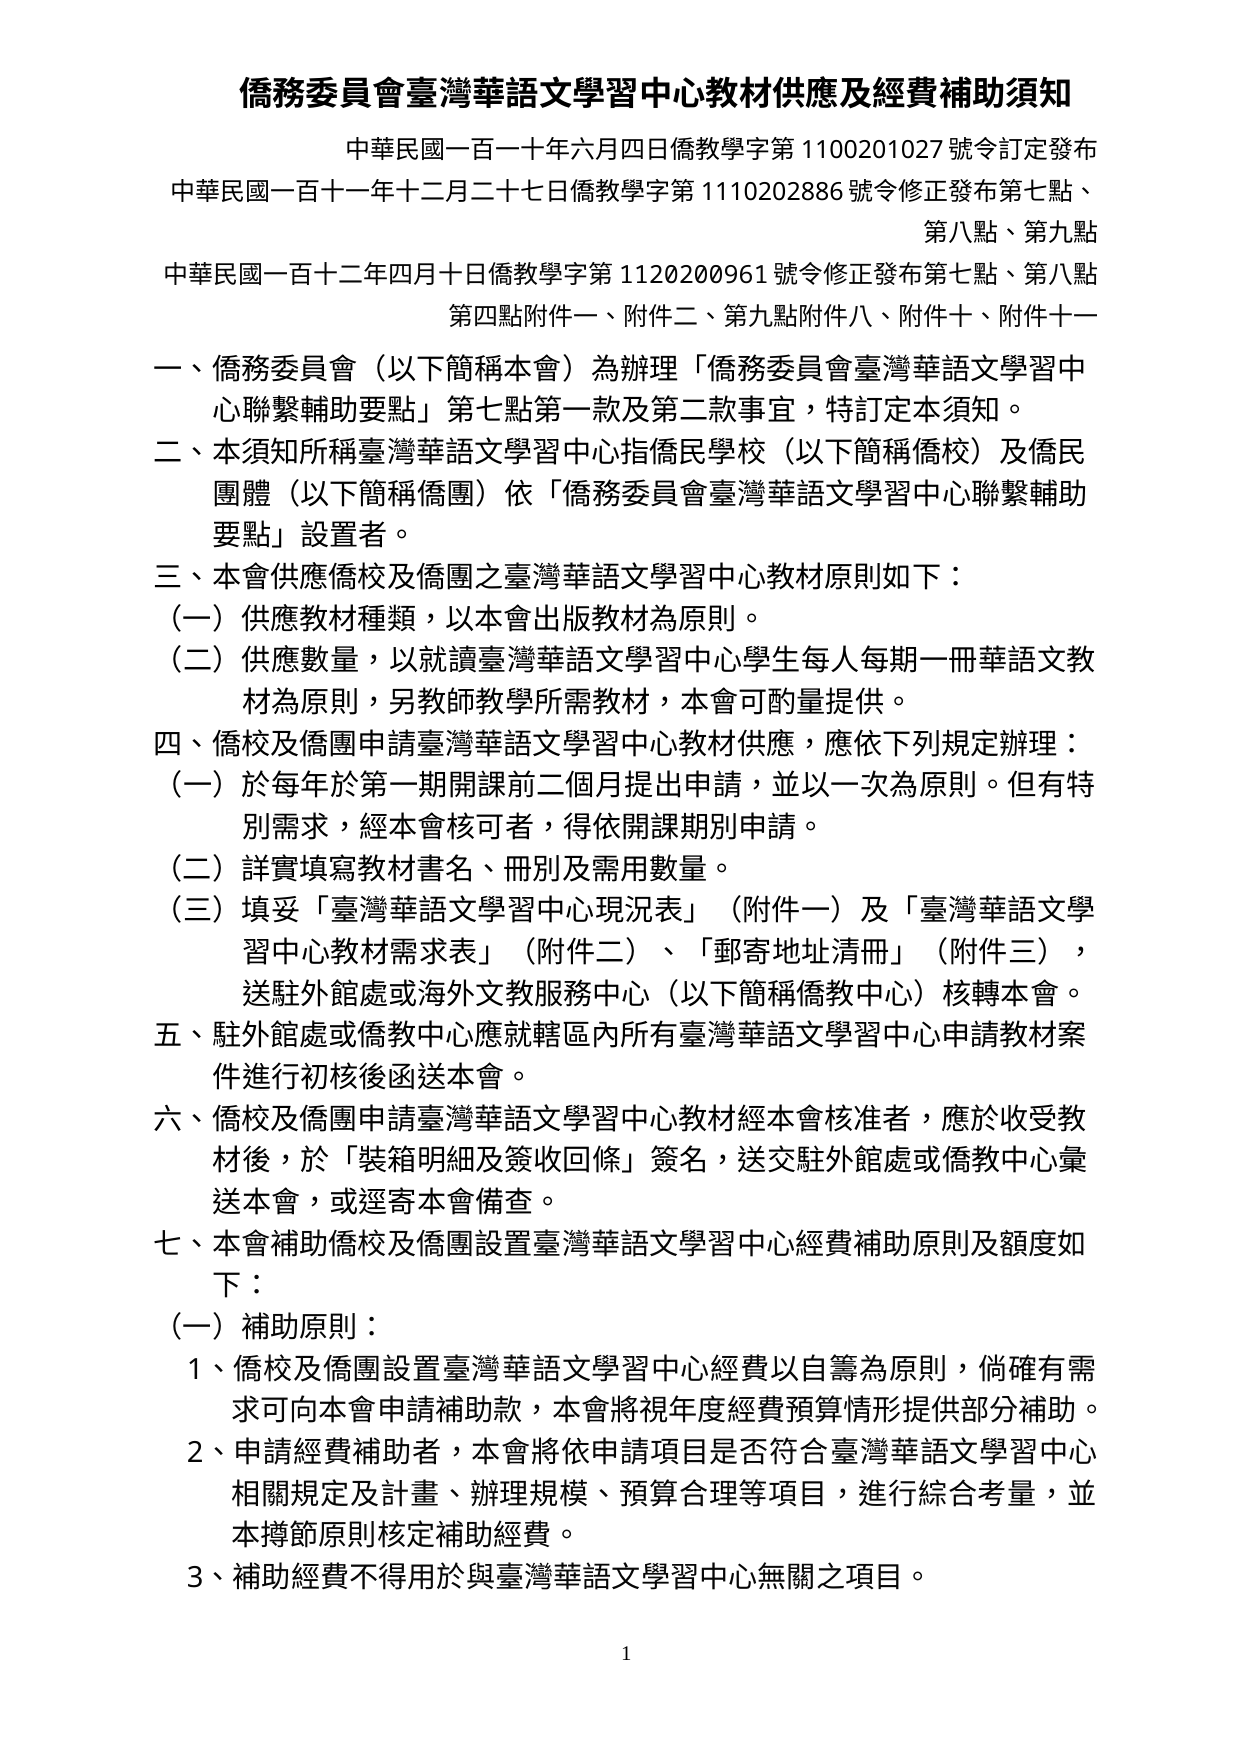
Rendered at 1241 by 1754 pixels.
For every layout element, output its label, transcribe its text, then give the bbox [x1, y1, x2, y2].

text 中華民國一百一十年六月四日僑教學字第1100201027號令訂定發布 [153, 125, 1098, 167]
text （三）填妥「臺灣華語文學習中心現況表」（附件一）及「臺灣華語文學習中心教材需求表」（附件二）、「郵寄地址清冊」（附件三），送駐外館處或海外文教服務中心（以下簡稱僑教中心）核轉本會。 [153, 887, 1098, 1012]
text 一、僑務委員會（以下簡稱本會）為辦理「僑務委員會臺灣華語文學習中心聯繫輔助要點」第七點第一款及第二款事宜，特訂定本須知。 [153, 346, 1098, 429]
text （二）詳實填寫教材書名、冊別及需用數量。 [153, 846, 1098, 887]
text （二）供應數量，以就讀臺灣華語文學習中心學生每人每期一冊華語文教材為原則，另教師教學所需教材，本會可酌量提供。 [153, 637, 1098, 721]
text （一）供應教材種類，以本會出版教材為原則。 [153, 596, 1098, 637]
text 六、僑校及僑團申請臺灣華語文學習中心教材經本會核准者，應於收受教材後，於「裝箱明細及簽收回條」簽名，送交駐外館處或僑教中心彙送本會，或逕寄本會備查。 [153, 1096, 1098, 1221]
text （一）補助原則： [153, 1304, 1098, 1346]
text 三、本會供應僑校及僑團之臺灣華語文學習中心教材原則如下： [153, 554, 1098, 596]
text 2、申請經費補助者，本會將依申請項目是否符合臺灣華語文學習中心相關規定及計畫、辦理規模、預算合理等項目，進行綜合考量，並本撙節原則核定補助經費。 [187, 1429, 1098, 1554]
text 四、僑校及僑團申請臺灣華語文學習中心教材供應，應依下列規定辦理： [153, 721, 1098, 762]
text 七、本會補助僑校及僑團設置臺灣華語文學習中心經費補助原則及額度如下： [153, 1221, 1098, 1304]
text 1、僑校及僑團設置臺灣華語文學習中心經費以自籌為原則，倘確有需求可向本會申請補助款，本會將視年度經費預算情形提供部分補助。 [187, 1346, 1098, 1429]
text （一）於每年於第一期開課前二個月提出申請，並以一次為原則。但有特別需求，經本會核可者，得依開課期別申請。 [153, 762, 1098, 846]
text 二、本須知所稱臺灣華語文學習中心指僑民學校（以下簡稱僑校）及僑民團體（以下簡稱僑團）依「僑務委員會臺灣華語文學習中心聯繫輔助要點」設置者。 [153, 429, 1098, 554]
text 中華民國一百十二年四月十日僑教學字第1120200961號令修正發布第七點、第八點、第四點附件一、附件二、第九點附件八、附件十、附件十一 [153, 250, 1098, 333]
text 五、駐外館處或僑教中心應就轄區內所有臺灣華語文學習中心申請教材案件進行初核後函送本會。 [153, 1012, 1098, 1096]
text 3、補助經費不得用於與臺灣華語文學習中心無關之項目。 [187, 1554, 1098, 1596]
text 僑務委員會臺灣華語文學習中心教材供應及經費補助須知 [153, 75, 1157, 112]
text 中華民國一百十一年十二月二十七日僑教學字第1110202886號令修正發布第七點、第八點、第九點 [153, 167, 1098, 250]
